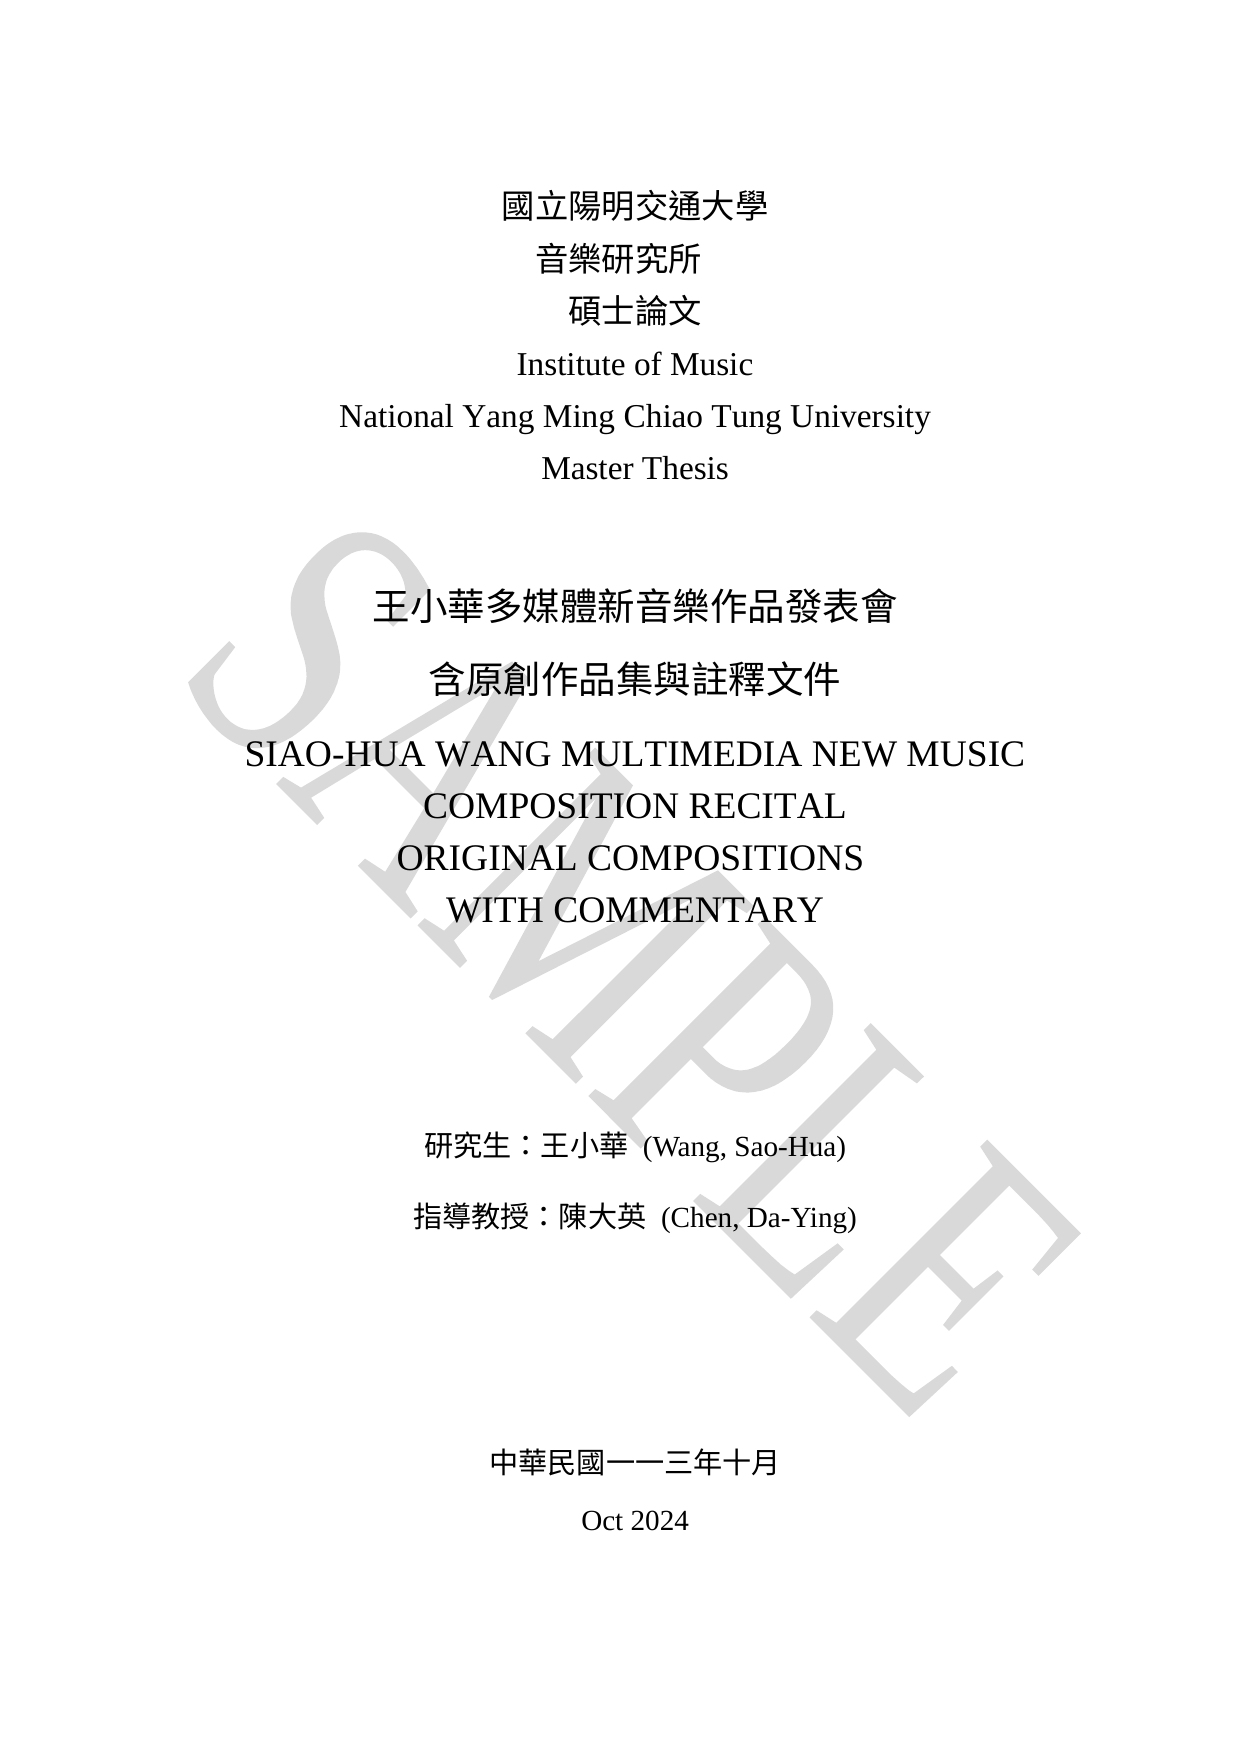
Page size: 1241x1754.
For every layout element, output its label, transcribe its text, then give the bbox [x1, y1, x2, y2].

text National Yang Ming Chiao Tung University [177, 386, 1092, 438]
text [177, 578, 297, 631]
text 碩士論文 [177, 281, 1092, 333]
text 中華民國一一三年十月 [177, 1440, 1092, 1482]
text [177, 651, 218, 703]
text 研究生：王小華 (Wang, Sao-Hua) [796, 1115, 1092, 1167]
text 研究生：王小華 (Wang, Sao-Hua) [177, 1115, 810, 1167]
text 指導教授：陳大英 (Chen, [177, 1177, 748, 1240]
text SIAO-HUA WANG MULTIMEDIA NEW MUSIC COMPOSITION RECITAL ORIGINAL COMPOSITIONS WITH COMMENTARY [177, 724, 1092, 933]
text Oct 2024 [177, 1503, 1092, 1537]
text Institute of Music [177, 333, 1092, 386]
text 音樂研究所 [177, 229, 1092, 281]
text 國立陽明交通大學 [177, 177, 1092, 229]
text [214, 651, 306, 703]
text [1026, 1177, 1092, 1240]
text 王小華多媒體新音樂作品發表會 [325, 578, 1092, 631]
text Da-Ying) [739, 1177, 981, 1240]
text 含原創作品集與註釋文件 [329, 651, 1092, 703]
text Master Thesis [177, 438, 1092, 490]
text [956, 1187, 1057, 1240]
